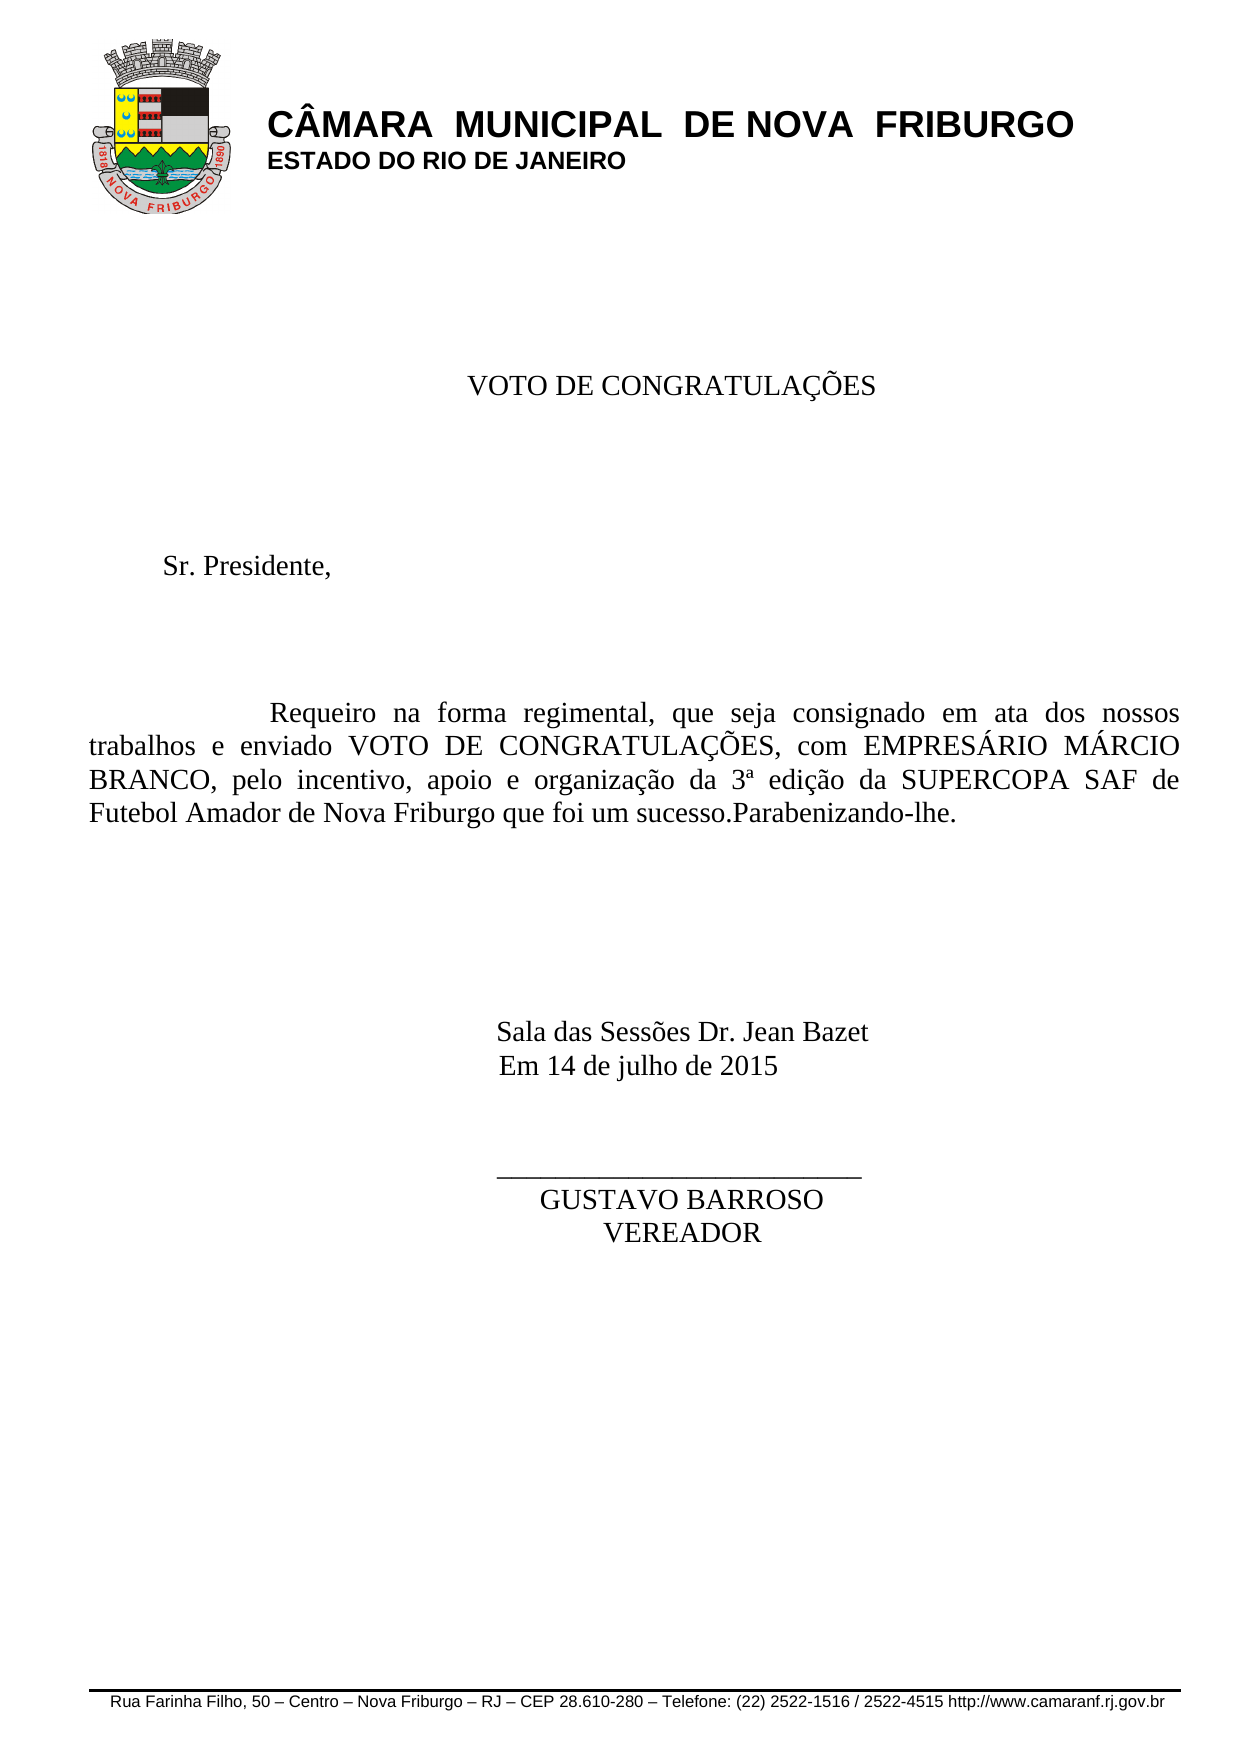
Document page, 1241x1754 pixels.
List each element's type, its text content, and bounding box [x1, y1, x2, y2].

text Sala das Sessões Dr. Jean Bazet [89, 1014, 1181, 1048]
text Requeiro na forma regimental, que seja consignado em ata dos nossos trabalhos e enviado VOTO DE CONGRATULAÇÕES, com EMPRESÁRIO MÁRCIO BRANCO, pelo incentivo, apoio e organização da 3ª edição da SUPERCOPA SAF de Futebol Amador de Nova Friburgo que foi um sucesso.Parabenizando-lhe. [89, 695, 1181, 829]
text _________________________ [89, 1148, 1181, 1182]
text VEREADOR [89, 1215, 1181, 1249]
text Sr. Presidente, [89, 548, 1181, 582]
text Em 14 de julho de 2015 [89, 1048, 1181, 1081]
text GUSTAVO BARROSO [89, 1182, 1181, 1215]
text VOTO DE CONGRATULAÇÕES [89, 368, 1181, 402]
